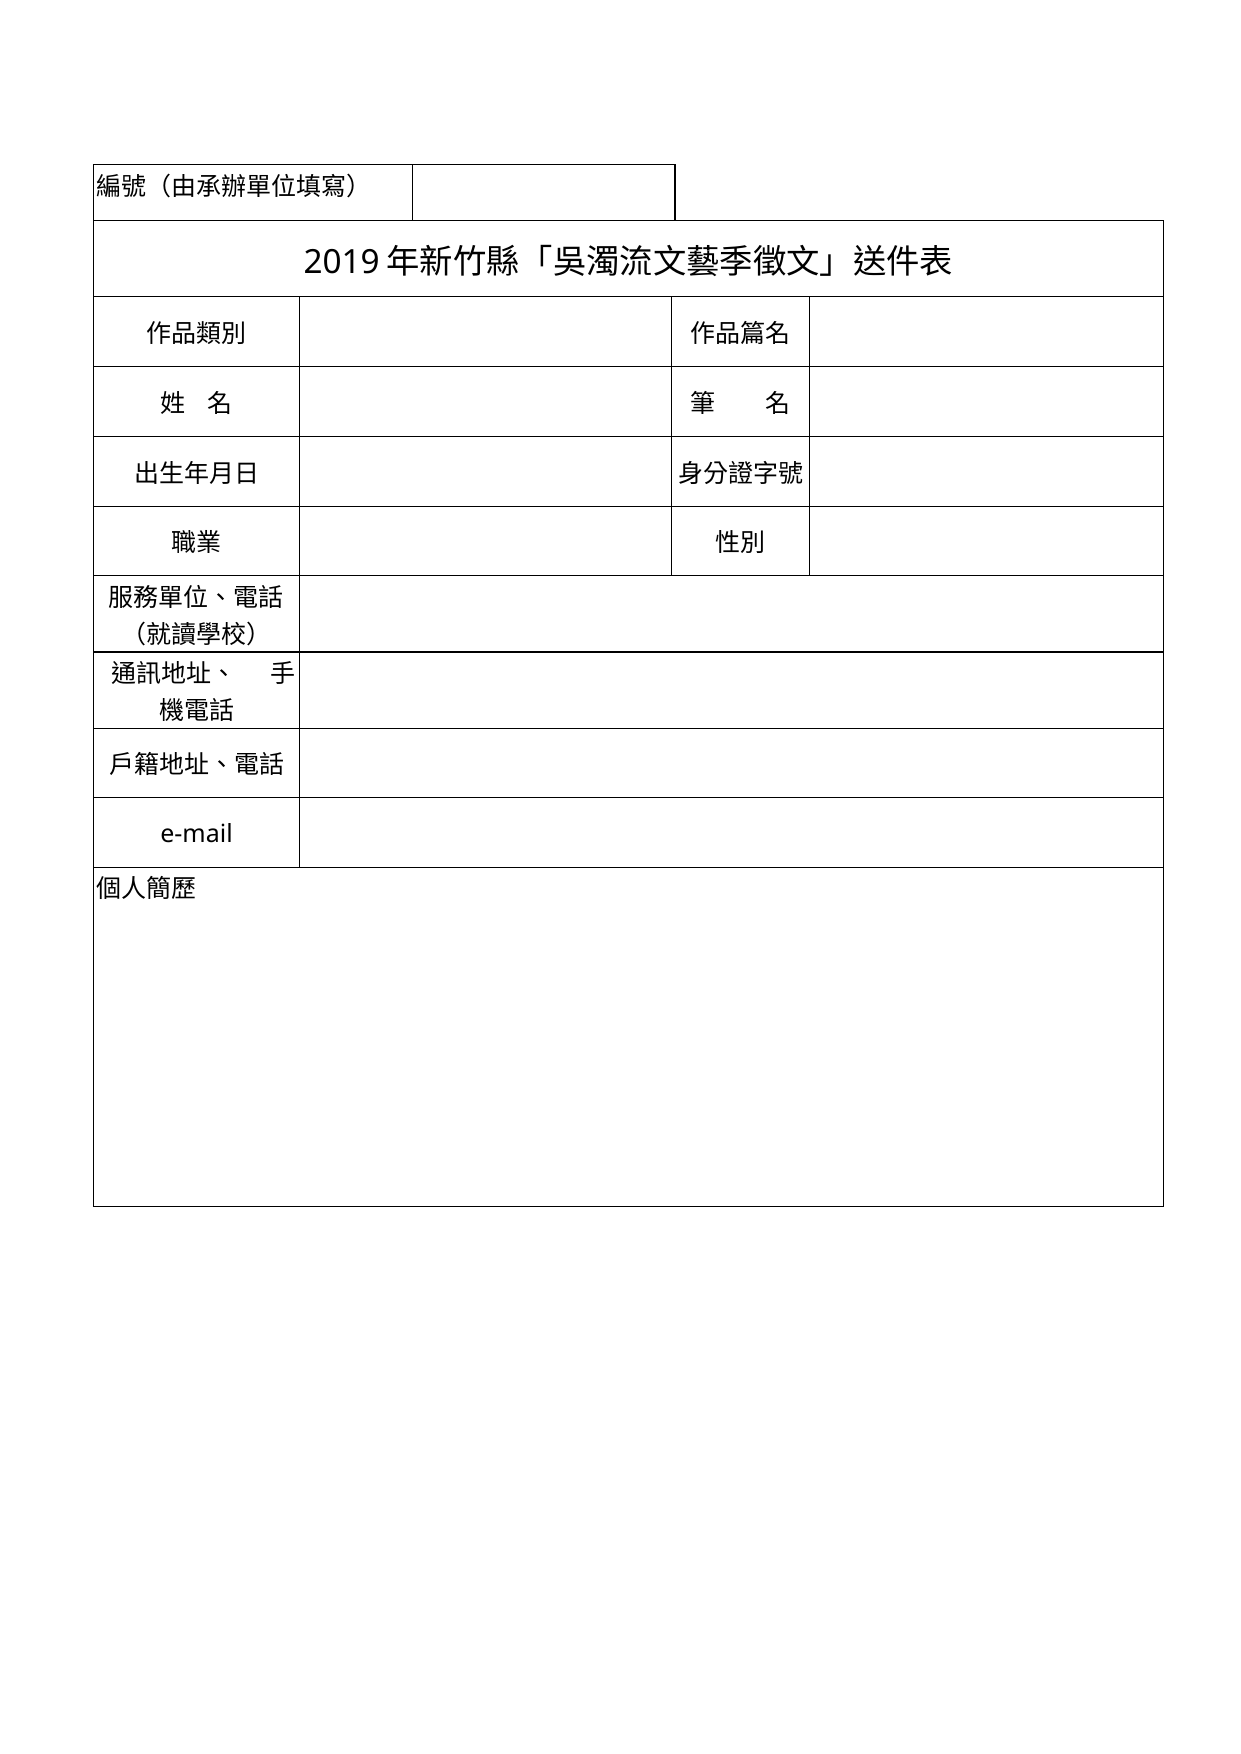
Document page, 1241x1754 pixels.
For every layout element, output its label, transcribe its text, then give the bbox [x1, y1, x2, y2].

table_cell [810, 367, 1163, 436]
table_cell 戶籍地址、電話 [94, 729, 299, 797]
table_cell [300, 367, 671, 436]
table_cell 身分證字號 [672, 437, 809, 506]
table_cell [810, 297, 1163, 366]
table_cell [300, 576, 1163, 651]
table_cell [810, 507, 1163, 575]
table_cell [300, 437, 671, 506]
table_cell 姓 名 [94, 367, 299, 436]
table_cell 出生年月日 [94, 437, 299, 506]
table_cell [300, 798, 1163, 867]
table_cell 職業 [94, 507, 299, 575]
table_cell [300, 507, 671, 575]
table_cell [300, 729, 1163, 797]
table_header [413, 165, 674, 220]
table_cell 服務單位、電話 （就讀學校） [94, 576, 299, 651]
table_cell 個人簡歷 [94, 868, 1163, 1206]
table_cell [810, 437, 1163, 506]
table_cell 作品類別 [94, 297, 299, 366]
table_cell 筆 名 [672, 367, 809, 436]
table_cell 2019年新竹縣「吳濁流文藝季徵文」送件表 [94, 221, 1163, 296]
table_cell [300, 653, 1163, 727]
table_cell 通訊地址、 手機電話 [94, 653, 299, 727]
table_cell [300, 297, 671, 366]
table_cell 性別 [672, 507, 809, 575]
table_cell 作品篇名 [672, 297, 809, 366]
table_cell e-mail [94, 798, 299, 867]
table_header 編號（由承辦單位填寫） [94, 165, 412, 220]
table_header [676, 164, 1163, 220]
